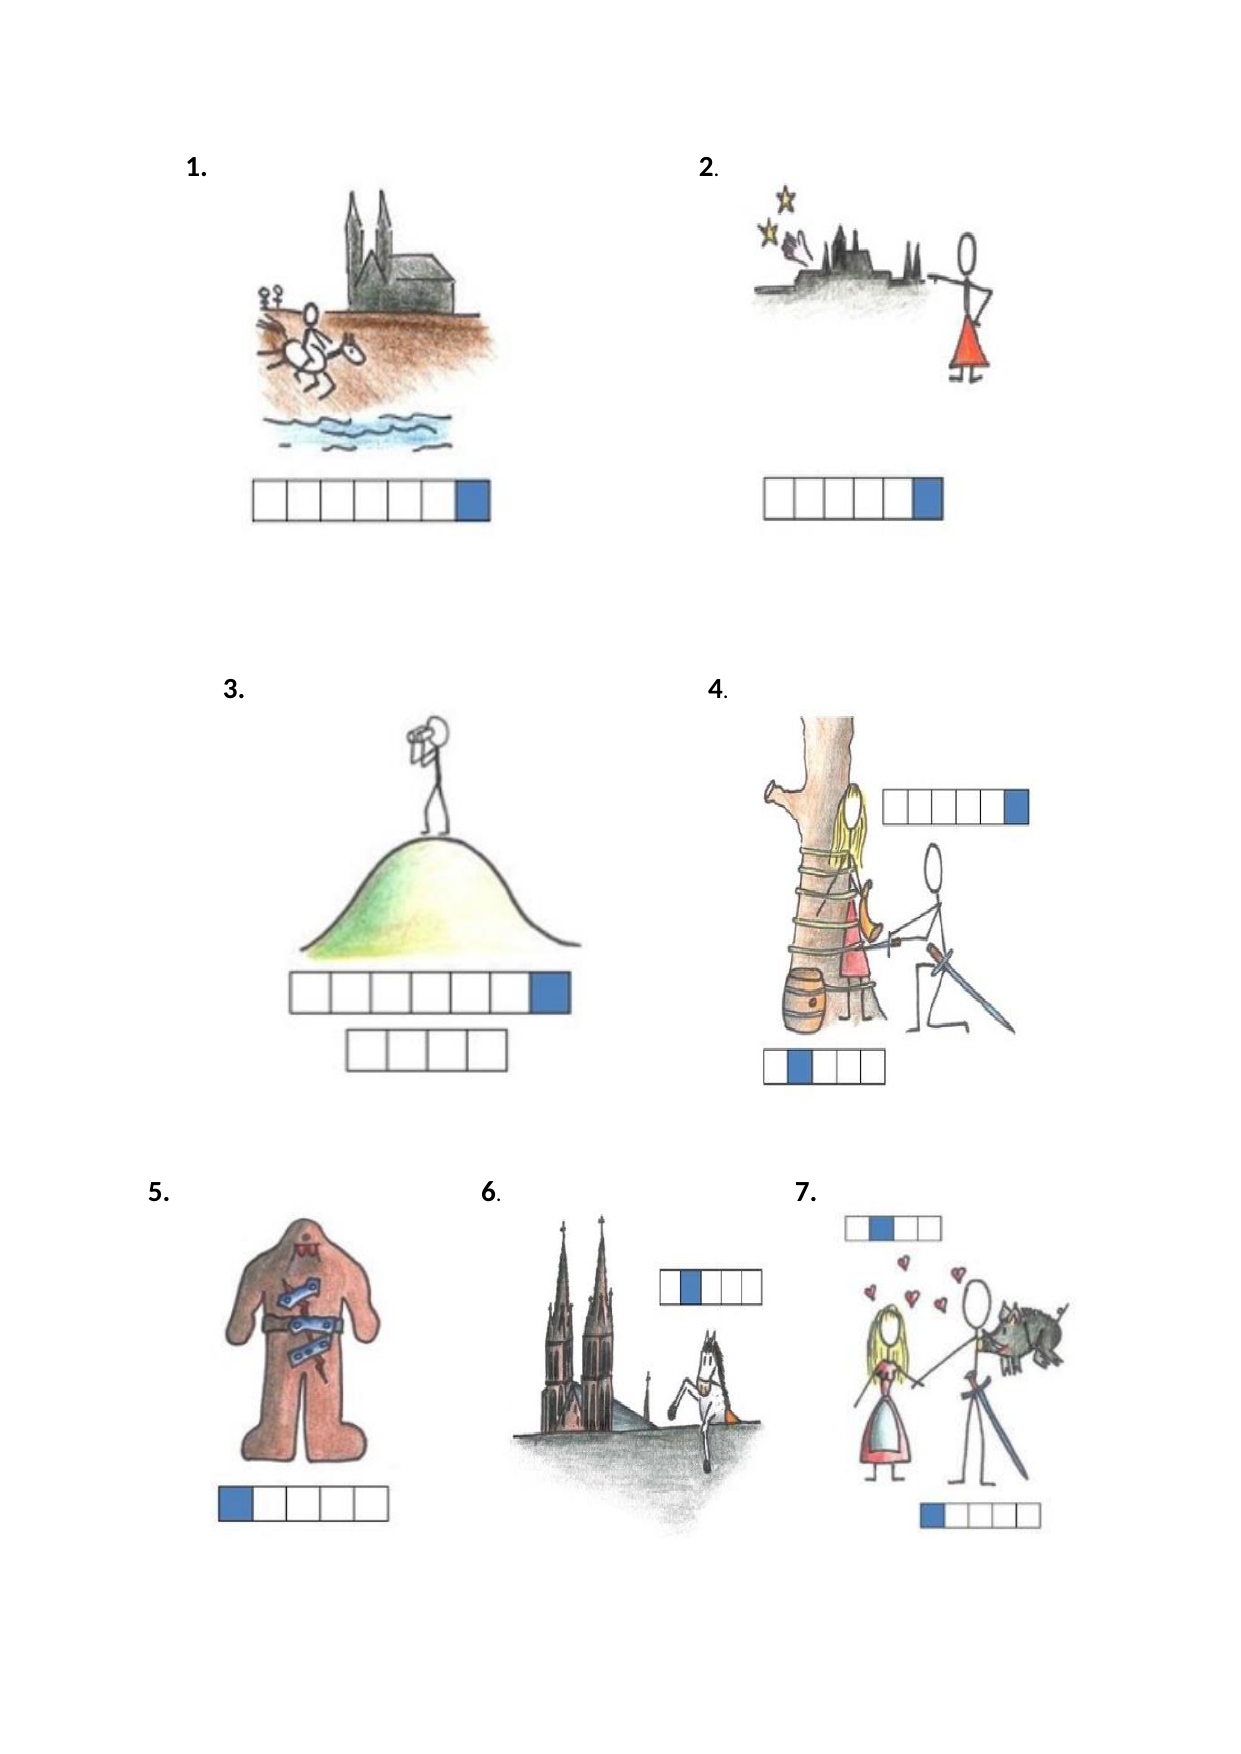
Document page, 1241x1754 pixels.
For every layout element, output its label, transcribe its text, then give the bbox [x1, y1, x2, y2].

text 5. 6. 7. [148, 1173, 1093, 1560]
list 2. [185, 148, 1093, 558]
list 4. [223, 671, 1093, 1108]
